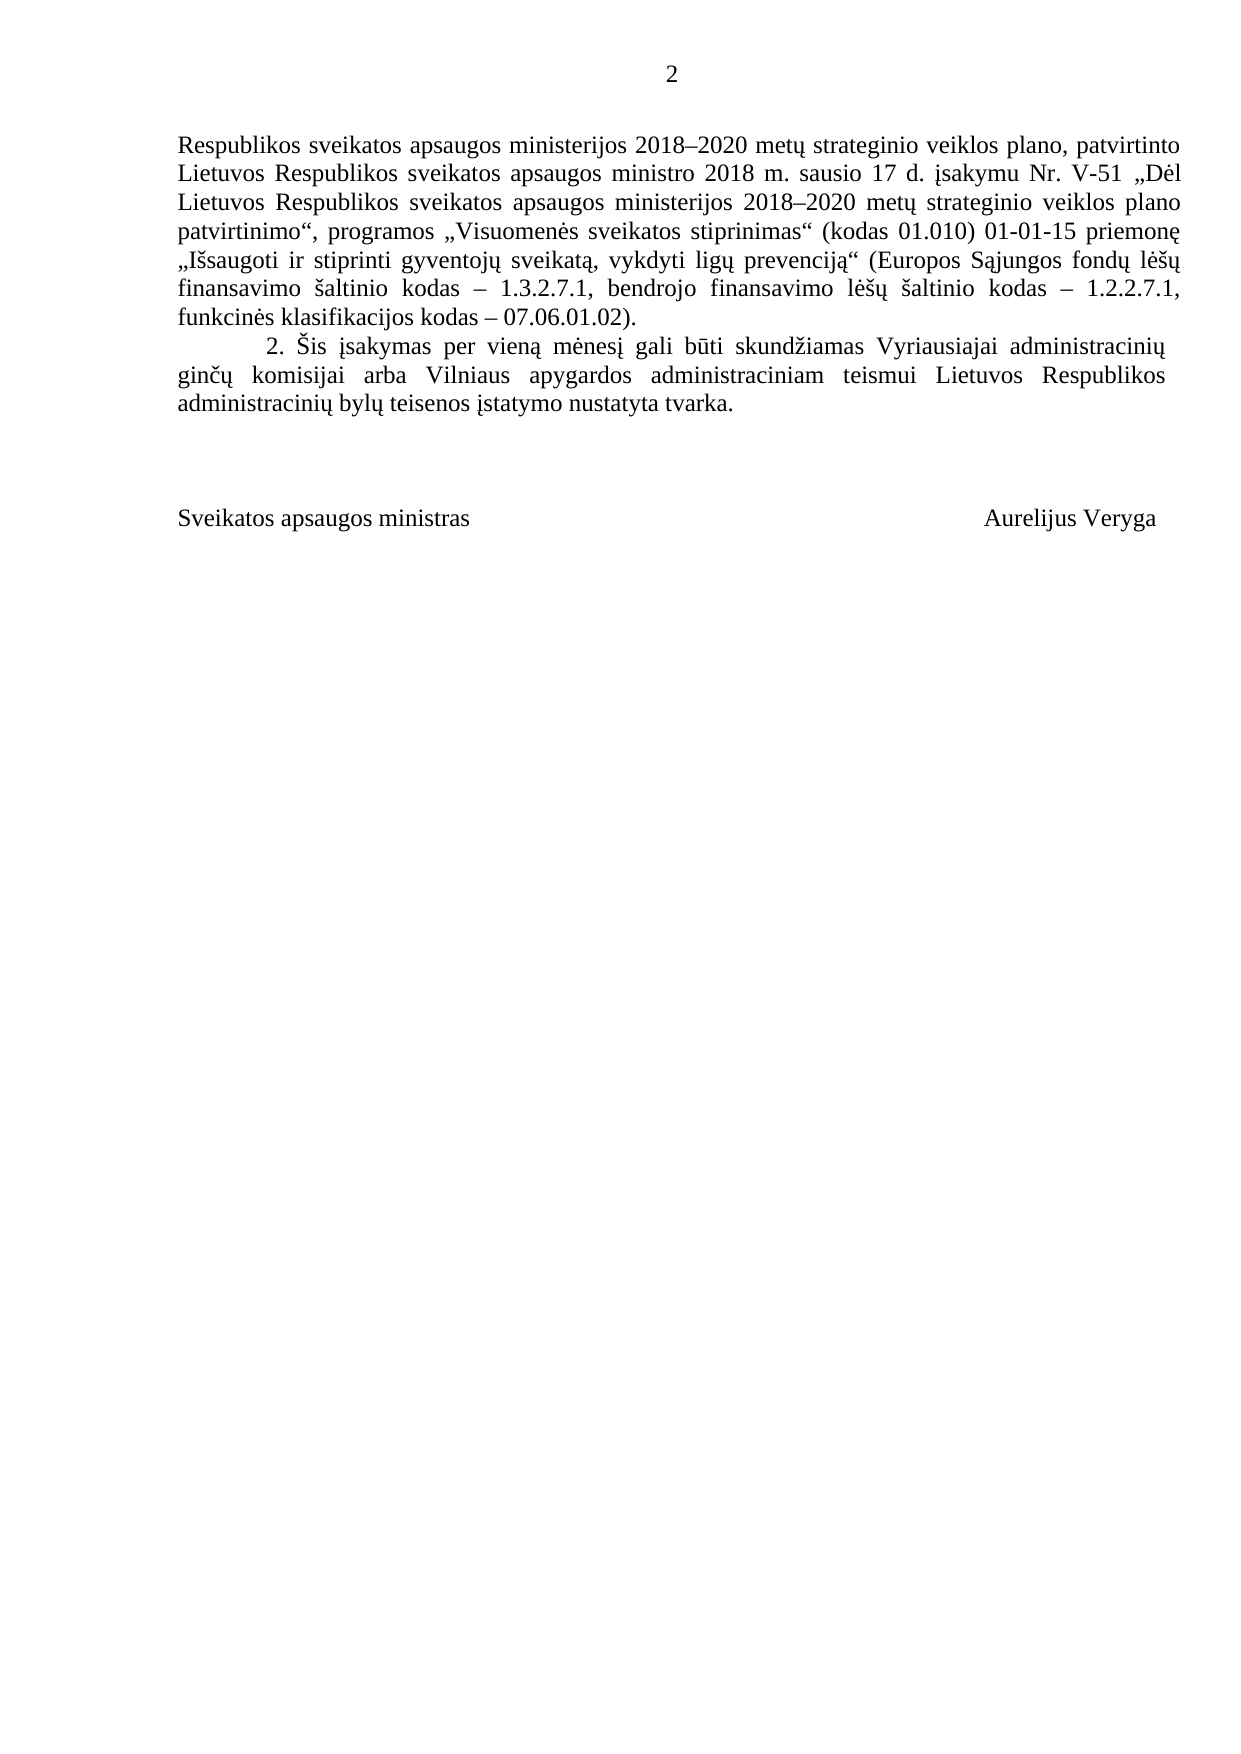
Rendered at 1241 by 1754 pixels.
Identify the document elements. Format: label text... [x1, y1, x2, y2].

text Sveikatos apsaugos ministras Aurelijus Veryga [177, 503, 1161, 532]
text Respublikos sveikatos apsaugos ministerijos 2018–2020 metų strateginio veiklos plano, patvirtinto Lietuvos Respublikos sveikatos apsaugos ministro 2018 m. sausio 17 d. įsakymu Nr. V-51 „Dėl Lietuvos Respublikos sveikatos apsaugos ministerijos 2018–2020 metų strateginio veiklos plano patvirtinimo“, programos „Visuomenės sveikatos stiprinimas“ (kodas 01.010) 01-01-15 priemonę „Išsaugoti ir stiprinti gyventojų sveikatą, vykdyti ligų prevenciją“ (Europos Sąjungos fondų lėšų finansavimo šaltinio kodas – 1.3.2.7.1, bendrojo finansavimo lėšų šaltinio kodas – 1.2.2.7.1, funkcinės klasifikacijos kodas – 07.06.01.02). [177, 130, 1181, 331]
text 2. Šis įsakymas per vieną mėnesį gali būti skundžiamas Vyriausiajai administracinių ginčų komisijai arba Vilniaus apygardos administraciniam teismui Lietuvos Respublikos administracinių bylų teisenos įstatymo nustatyta tvarka. [177, 331, 1167, 417]
